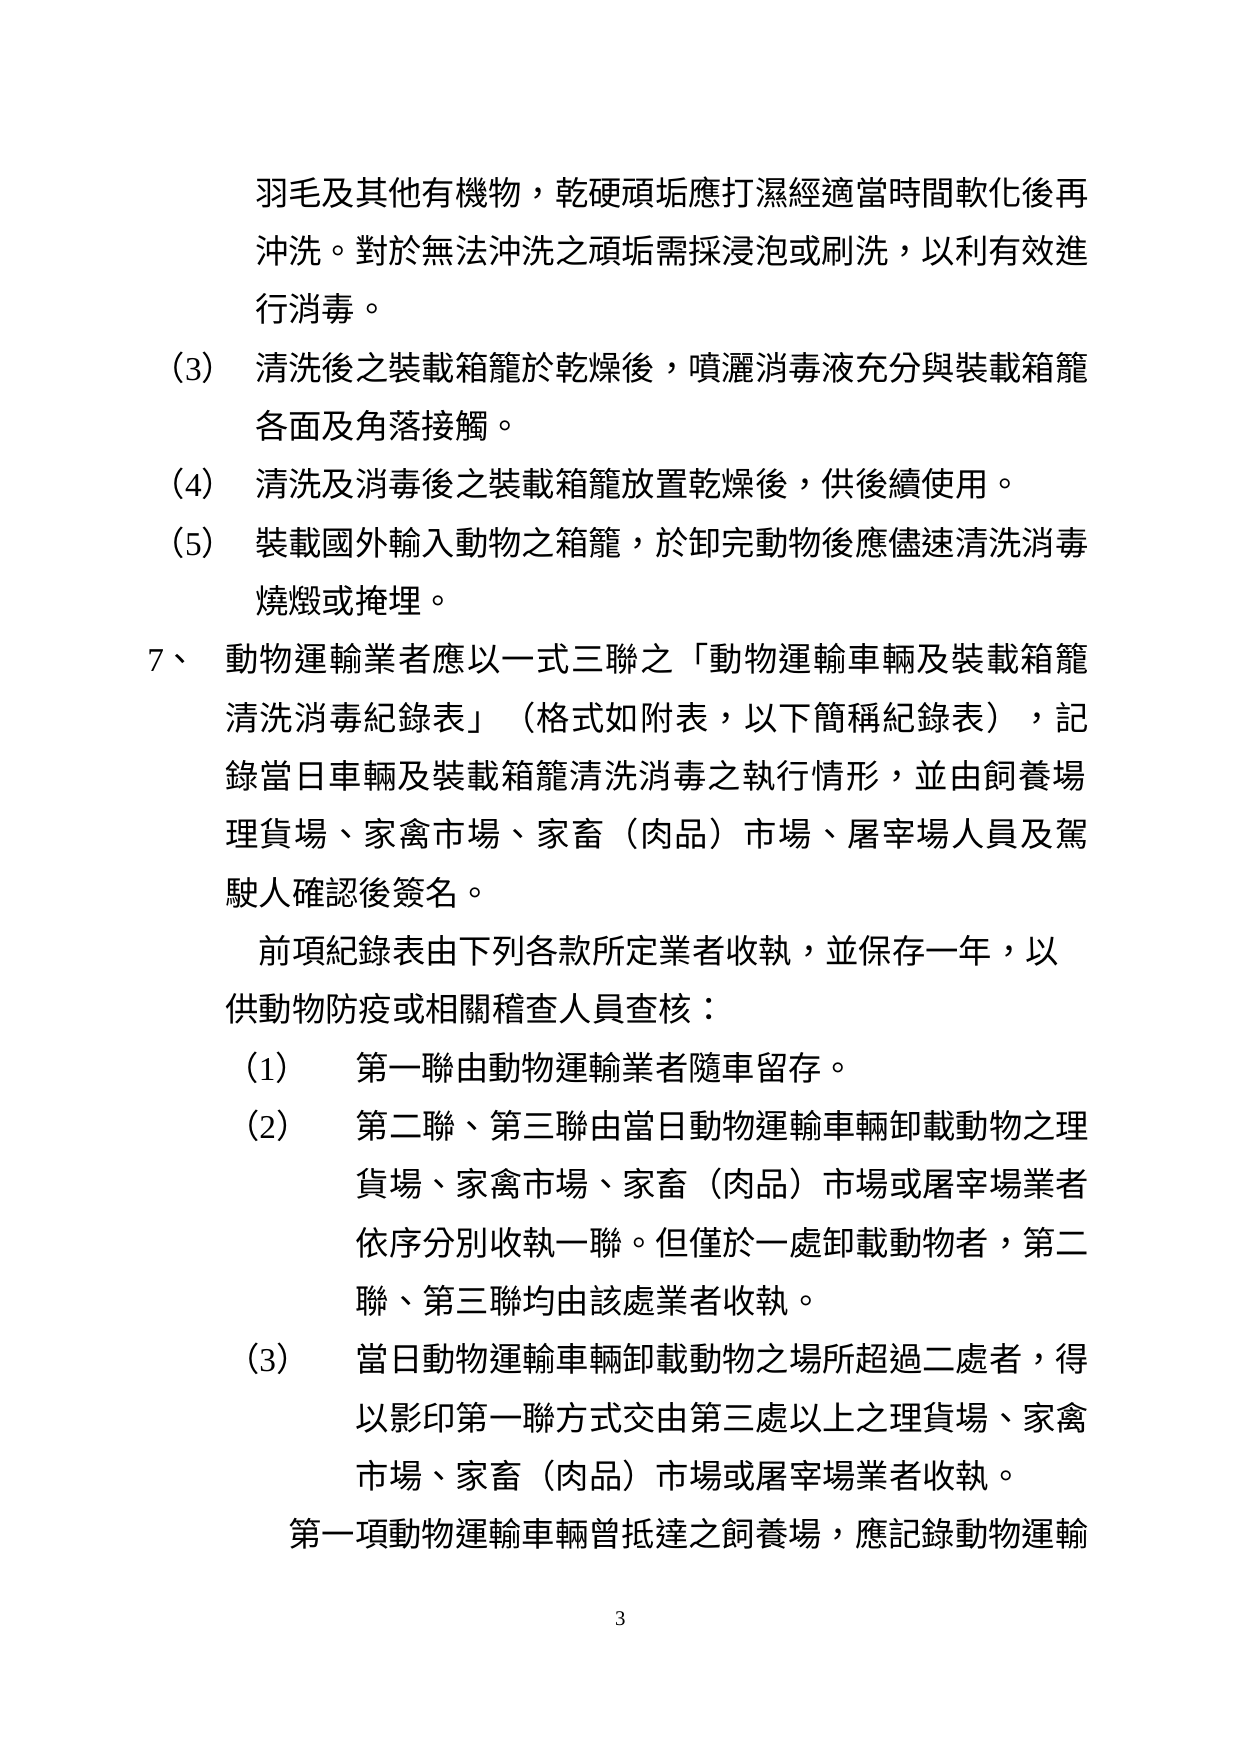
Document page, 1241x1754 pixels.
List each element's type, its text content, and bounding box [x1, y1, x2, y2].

text 第一項動物運輸車輛曾抵達之飼養場，應記錄動物運輸 [255, 1500, 1089, 1558]
list 清洗及消毒後之裝載箱籠放置乾燥後，供後續使用。 [151, 450, 1089, 508]
list 清洗後之裝載箱籠於乾燥後，噴灑消毒液充分與裝載箱籠各面及角落接觸。 [151, 333, 1089, 450]
text 前項紀錄表由下列各款所定業者收執，並保存一年，以供動物防疫或相關稽查人員查核： [225, 917, 1089, 1033]
list 動物運輸業者應以一式三聯之「動物運輸車輛及裝載箱籠清洗消毒紀錄表」（格式如附表，以下簡稱紀錄表），記錄當日車輛及裝載箱籠清洗消毒之執行情形，並由飼養場、理貨場、家禽市場、家畜（肉品）市場、屠宰場人員及駕駛人確認後簽名。 [147, 625, 1089, 917]
list 以清水、含有肥皂或清潔劑之溶液，清洗去除糞便、墊料、羽毛及其他有機物，乾硬頑垢應打濕經適當時間軟化後再沖洗。對於無法沖洗之頑垢需採浸泡或刷洗，以利有效進行消毒。 [151, 158, 1089, 333]
list 當日動物運輸車輛卸載動物之場所超過二處者，得以影印第一聯方式交由第三處以上之理貨場、家禽市場、家畜（肉品）市場或屠宰場業者收執。 [226, 1325, 1089, 1500]
list 第二聯、第三聯由當日動物運輸車輛卸載動物之理貨場、家禽市場、家畜（肉品）市場或屠宰場業者依序分別收執一聯。但僅於一處卸載動物者，第二聯、第三聯均由該處業者收執。 [226, 1092, 1089, 1325]
list 裝載國外輸入動物之箱籠，於卸完動物後應儘速清洗消毒、燒燬或掩埋。 [151, 508, 1089, 625]
list 第一聯由動物運輸業者隨車留存。 [225, 1033, 1089, 1092]
